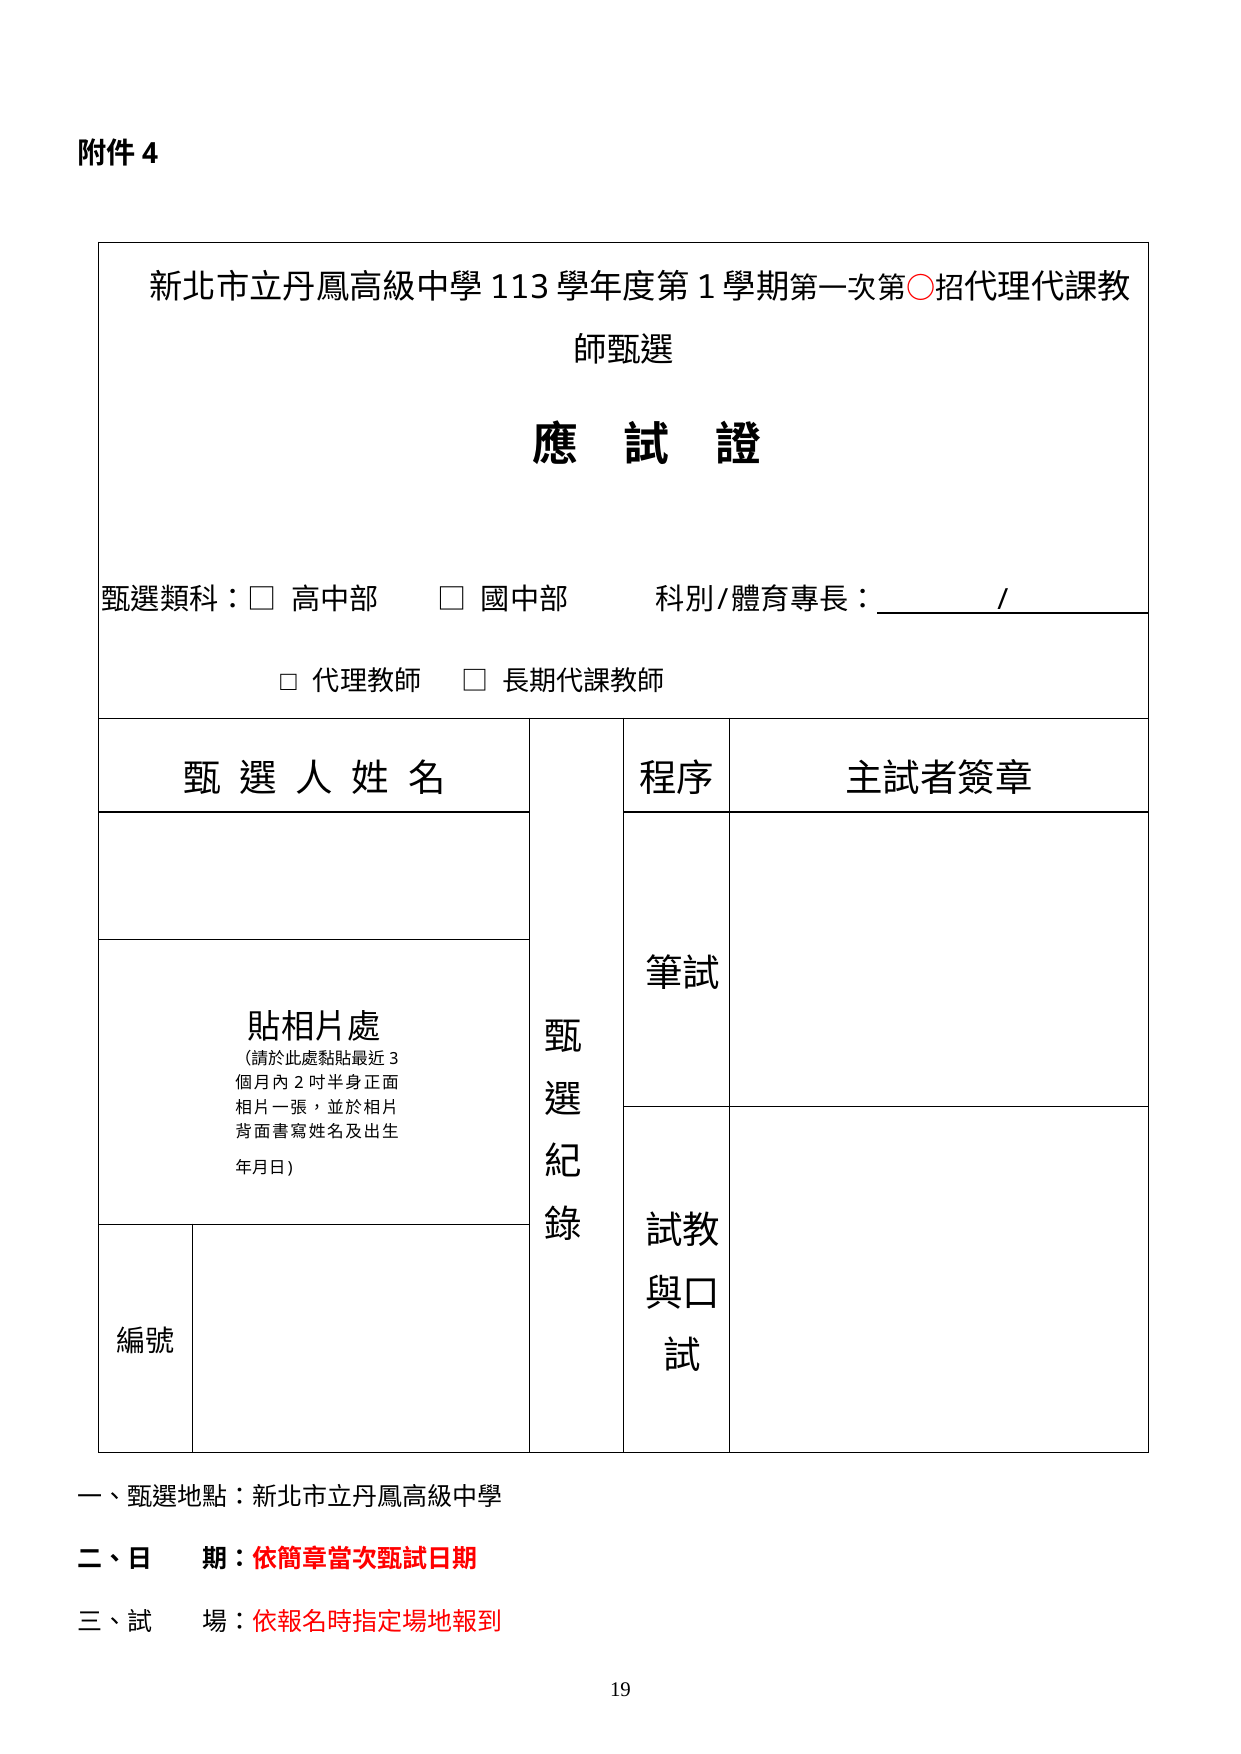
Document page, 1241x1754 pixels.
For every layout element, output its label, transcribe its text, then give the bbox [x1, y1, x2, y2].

table_cell 主試者簽章 [730, 719, 1148, 811]
text 附件4 [77, 109, 1163, 172]
table_cell 甄 選 紀 錄 [530, 719, 623, 1452]
table_cell 試教與口試 [624, 1107, 729, 1452]
table_header 新北市立丹鳳高級中學113學年度第1學期第一次第○招代理代課教師甄選 應 試 證 甄選類科：□ 高中部 □ 國中部 科別/體育專長： / □ 代理教師 □ 長期代課教師 [99, 243, 1148, 718]
table_cell 筆試 [624, 813, 729, 1106]
table_cell [730, 1107, 1148, 1452]
text 二、日 期：依簡章當次甄試日期 [77, 1515, 1163, 1578]
table_cell [730, 813, 1148, 1106]
table_cell [99, 813, 529, 938]
table_cell 編號 [99, 1225, 192, 1452]
text 三、試 場：依報名時指定場地報到 [77, 1578, 1163, 1640]
text 一、甄選地點：新北市立丹鳳高級中學 [77, 1453, 1163, 1515]
table_cell [193, 1225, 529, 1452]
table_cell 貼相片處 （請於此處黏貼最近3個月內2吋半身正面相片一張，並於相片背面書寫姓名及出生年月日) [99, 940, 529, 1223]
table_cell 程序 [624, 719, 729, 811]
table_cell 甄 選 人 姓 名 [99, 719, 529, 811]
